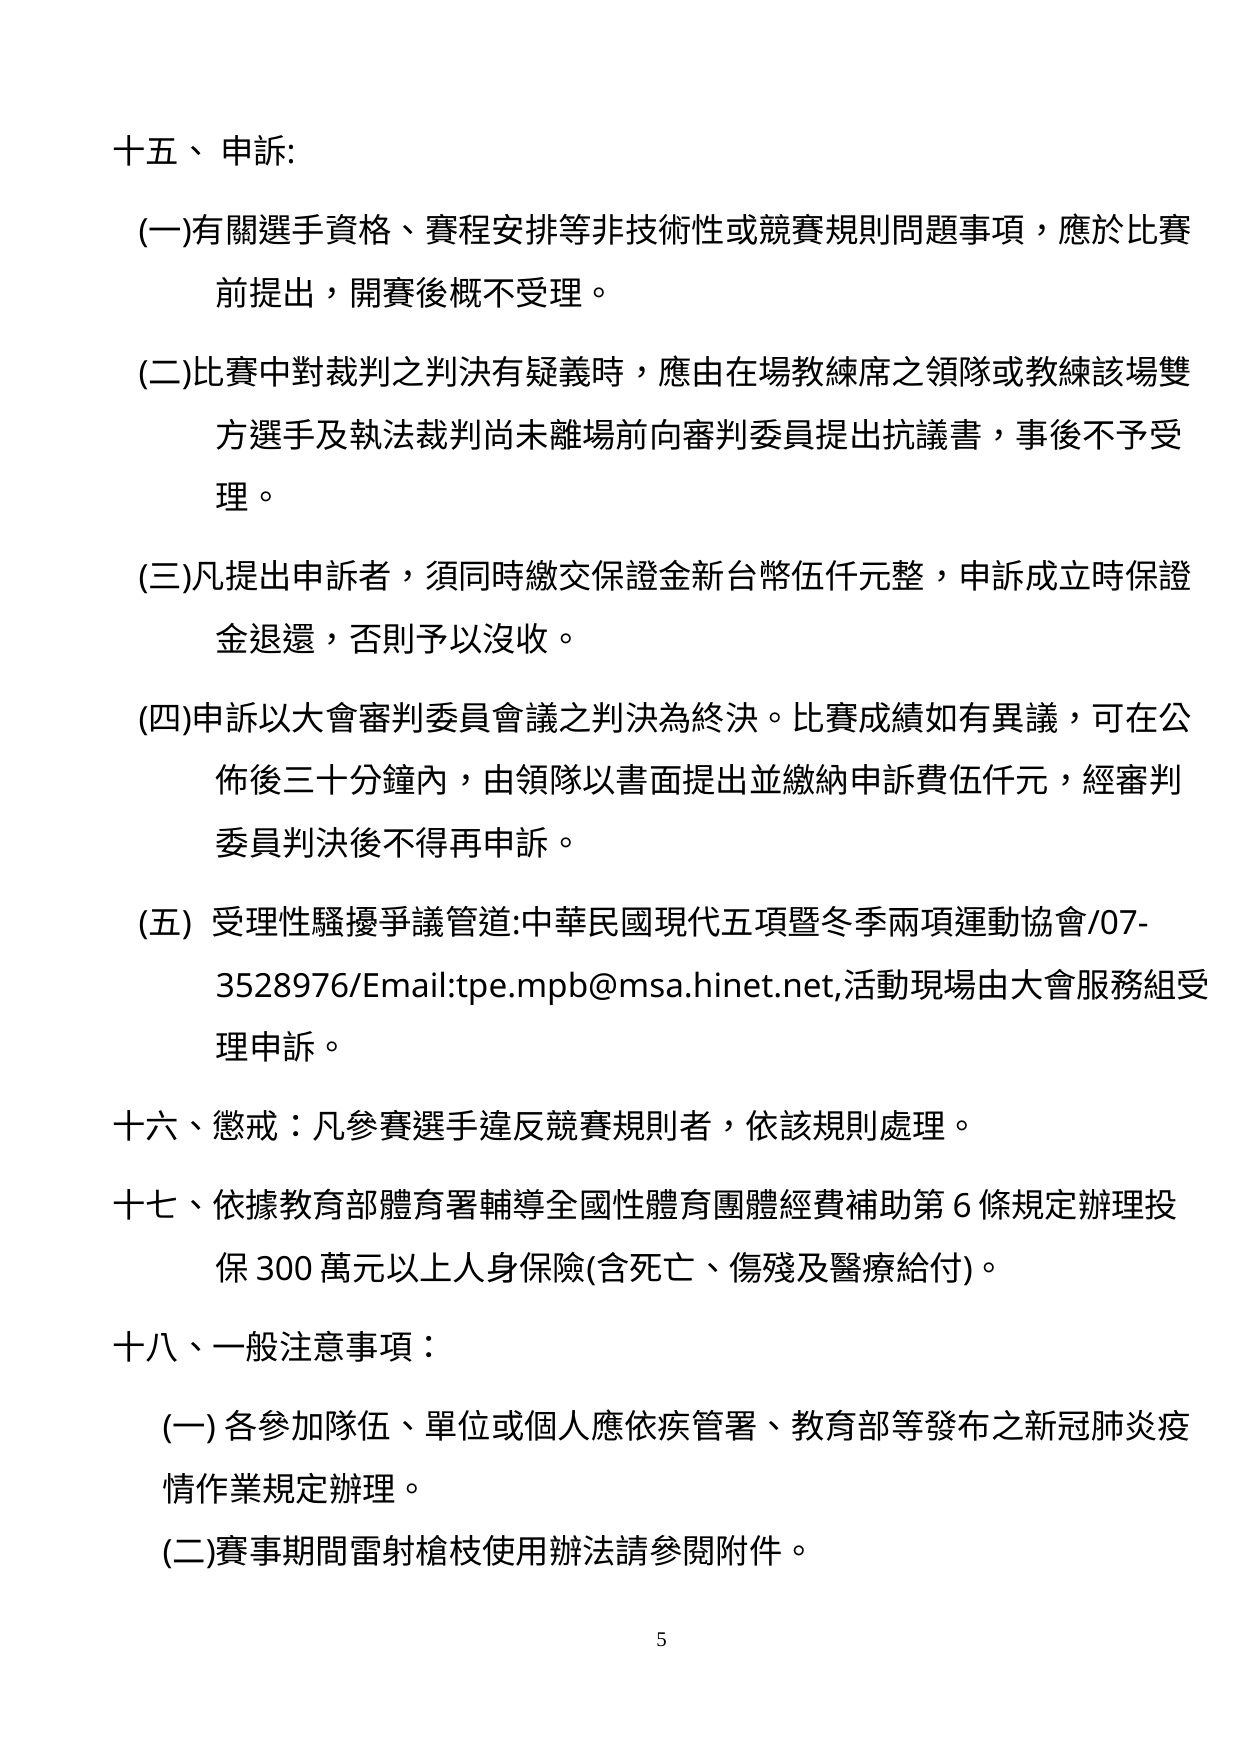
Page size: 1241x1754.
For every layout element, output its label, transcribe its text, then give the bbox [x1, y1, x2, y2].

text 十七、依據教育部體育署輔導全國性體育團體經費補助第6條規定辦理投保300萬元以上人身保險(含死亡、傷殘及醫療給付)。 [112, 1162, 1211, 1287]
text (五) 受理性騷擾爭議管道:中華民國現代五項暨冬季兩項運動協會/07-3528976/Email:tpe.mpb@msa.hinet.net,活動現場由大會服務組受理申訴。 [112, 878, 1211, 1066]
text (一)有關選手資格、賽程安排等非技術性或競賽規則問題事項，應於比賽前提出，開賽後概不受理。 [112, 187, 1211, 312]
text (四)申訴以大會審判委員會議之判決為終決。比賽成績如有異議，可在公佈後三十分鐘內，由領隊以書面提出並繳納申訴費伍仟元，經審判委員判決後不得再申訴。 [112, 674, 1211, 862]
text 十八、一般注意事項： [112, 1303, 1211, 1366]
text 十六、懲戒：凡參賽選手違反競賽規則者，依該規則處理。 [112, 1083, 1211, 1145]
text 十五、 申訴: [112, 108, 1211, 170]
text (二)賽事期間雷射槍枝使用辦法請參閱附件。 [162, 1508, 1211, 1570]
text (一) 各參加隊伍、單位或個人應依疾管署、教育部等發布之新冠肺炎疫情作業規定辦理。 [162, 1383, 1211, 1508]
text (二)比賽中對裁判之判決有疑義時，應由在場教練席之領隊或教練該場雙方選手及執法裁判尚未離場前向審判委員提出抗議書，事後不予受理。 [112, 328, 1211, 516]
text (三)凡提出申訴者，須同時繳交保證金新台幣伍仟元整，申訴成立時保證金退還，否則予以沒收。 [112, 533, 1211, 658]
